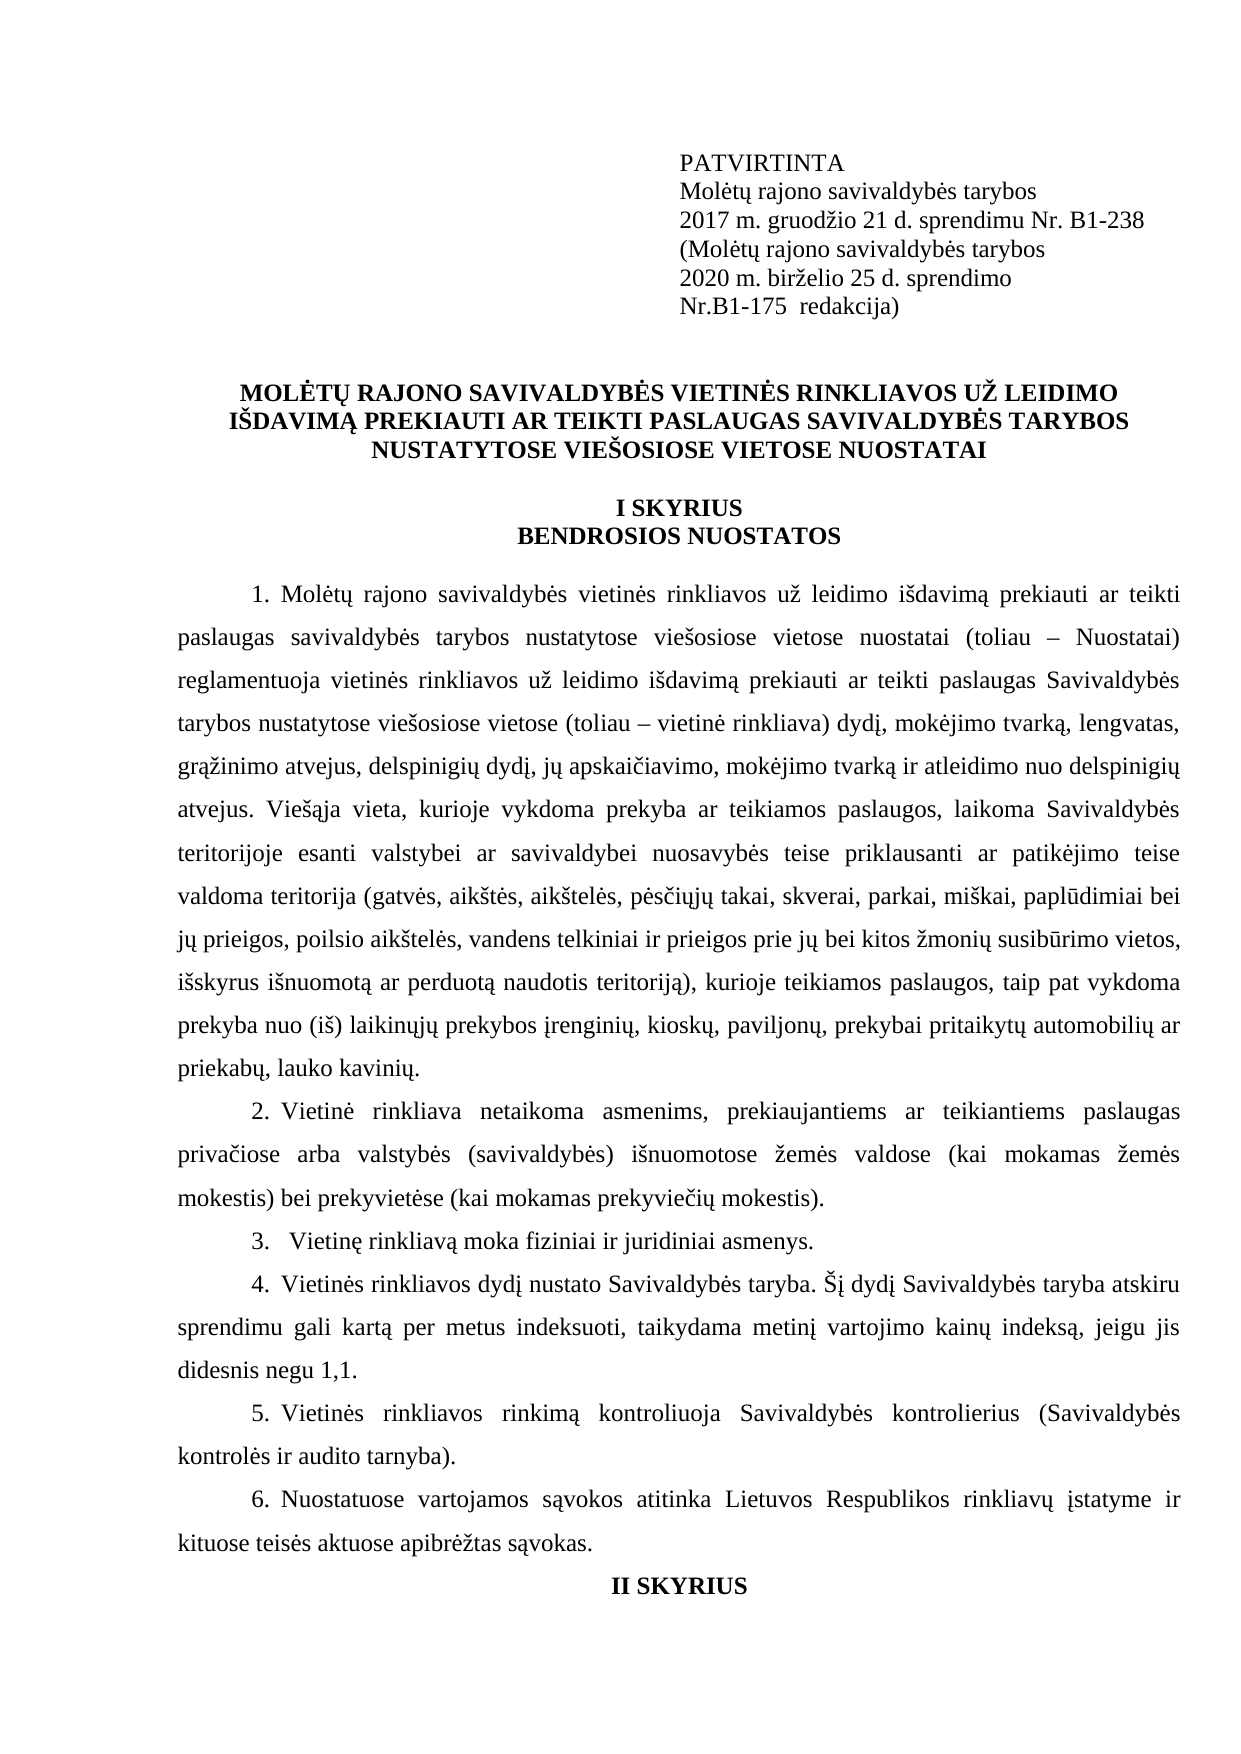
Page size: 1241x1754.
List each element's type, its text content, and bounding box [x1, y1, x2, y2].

text 6. Nuostatuose vartojamos sąvokos atitinka Lietuvos Respublikos rinkliavų įstatyme ir kituose teisės aktuose apibrėžtas sąvokas. [177, 1484, 1181, 1556]
text Nr.B1-175 redakcija) [177, 291, 1181, 320]
text 3. Vietinę rinkliavą moka fiziniai ir juridiniai asmenys. [251, 1226, 1181, 1254]
text BENDROSIOS NUOSTATOS [177, 521, 1181, 550]
text 4. Vietinės rinkliavos dydį nustato Savivaldybės taryba. Šį dydį Savivaldybės taryba atskiru sprendimu gali kartą per metus indeksuoti, taikydama metinį vartojimo kainų indeksą, jeigu jis didesnis negu 1,1. [177, 1269, 1181, 1384]
text 2017 m. gruodžio 21 d. sprendimu Nr. B1-238 [679, 205, 1181, 234]
text 1. Molėtų rajono savivaldybės vietinės rinkliavos už leidimo išdavimą prekiauti ar teikti paslaugas savivaldybės tarybos nustatytose viešosiose vietose nuostatai (toliau – Nuostatai) reglamentuoja vietinės rinkliavos už leidimo išdavimą prekiauti ar teikti paslaugas Savivaldybės tarybos nustatytose viešosiose vietose (toliau – vietinė rinkliava) dydį, mokėjimo tvarką, lengvatas, grąžinimo atvejus, delspinigių dydį, jų apskaičiavimo, mokėjimo tvarką ir atleidimo nuo delspinigių atvejus. Viešąja vieta, kurioje vykdoma prekyba ar teikiamos paslaugos, laikoma Savivaldybės teritorijoje esanti valstybei ar savivaldybei nuosavybės teise priklausanti ar patikėjimo teise valdoma teritorija (gatvės, aikštės, aikštelės, pėsčiųjų takai, skverai, parkai, miškai, paplūdimiai bei jų prieigos, poilsio aikštelės, vandens telkiniai ir prieigos prie jų bei kitos žmonių susibūrimo vietos, išskyrus išnuomotą ar perduotą naudotis teritoriją), kurioje teikiamos paslaugos, taip pat vykdoma prekyba nuo (iš) laikinųjų prekybos įrenginių, kioskų, paviljonų, prekybai pritaikytų automobilių ar priekabų, lauko kavinių. [177, 579, 1181, 1082]
text Molėtų rajono savivaldybės tarybos [679, 176, 1181, 205]
text (Molėtų rajono savivaldybės tarybos [177, 234, 1181, 263]
text 5. Vietinės rinkliavos rinkimą kontroliuoja Savivaldybės kontrolierius (Savivaldybės kontrolės ir audito tarnyba). [177, 1398, 1181, 1470]
text MOLĖTŲ RAJONO SAVIVALDYBĖS VIETINĖS RINKLIAVOS UŽ LEIDIMO IŠDAVIMĄ PREKIAUTI AR TEIKTI PASLAUGAS SAVIVALDYBĖS TARYBOS NUSTATYTOSE VIEŠOSIOSE VIETOSE NUOSTATAI [177, 378, 1181, 464]
text 2. Vietinė rinkliava netaikoma asmenims, prekiaujantiems ar teikiantiems paslaugas privačiose arba valstybės (savivaldybės) išnuomotose žemės valdose (kai mokamas žemės mokestis) bei prekyvietėse (kai mokamas prekyviečių mokestis). [177, 1096, 1181, 1211]
text 2020 m. birželio 25 d. sprendimo [177, 263, 1181, 291]
text II SKYRIUS [177, 1571, 1181, 1599]
text I SKYRIUS [177, 493, 1181, 521]
text PATVIRTINTA [177, 148, 1181, 176]
